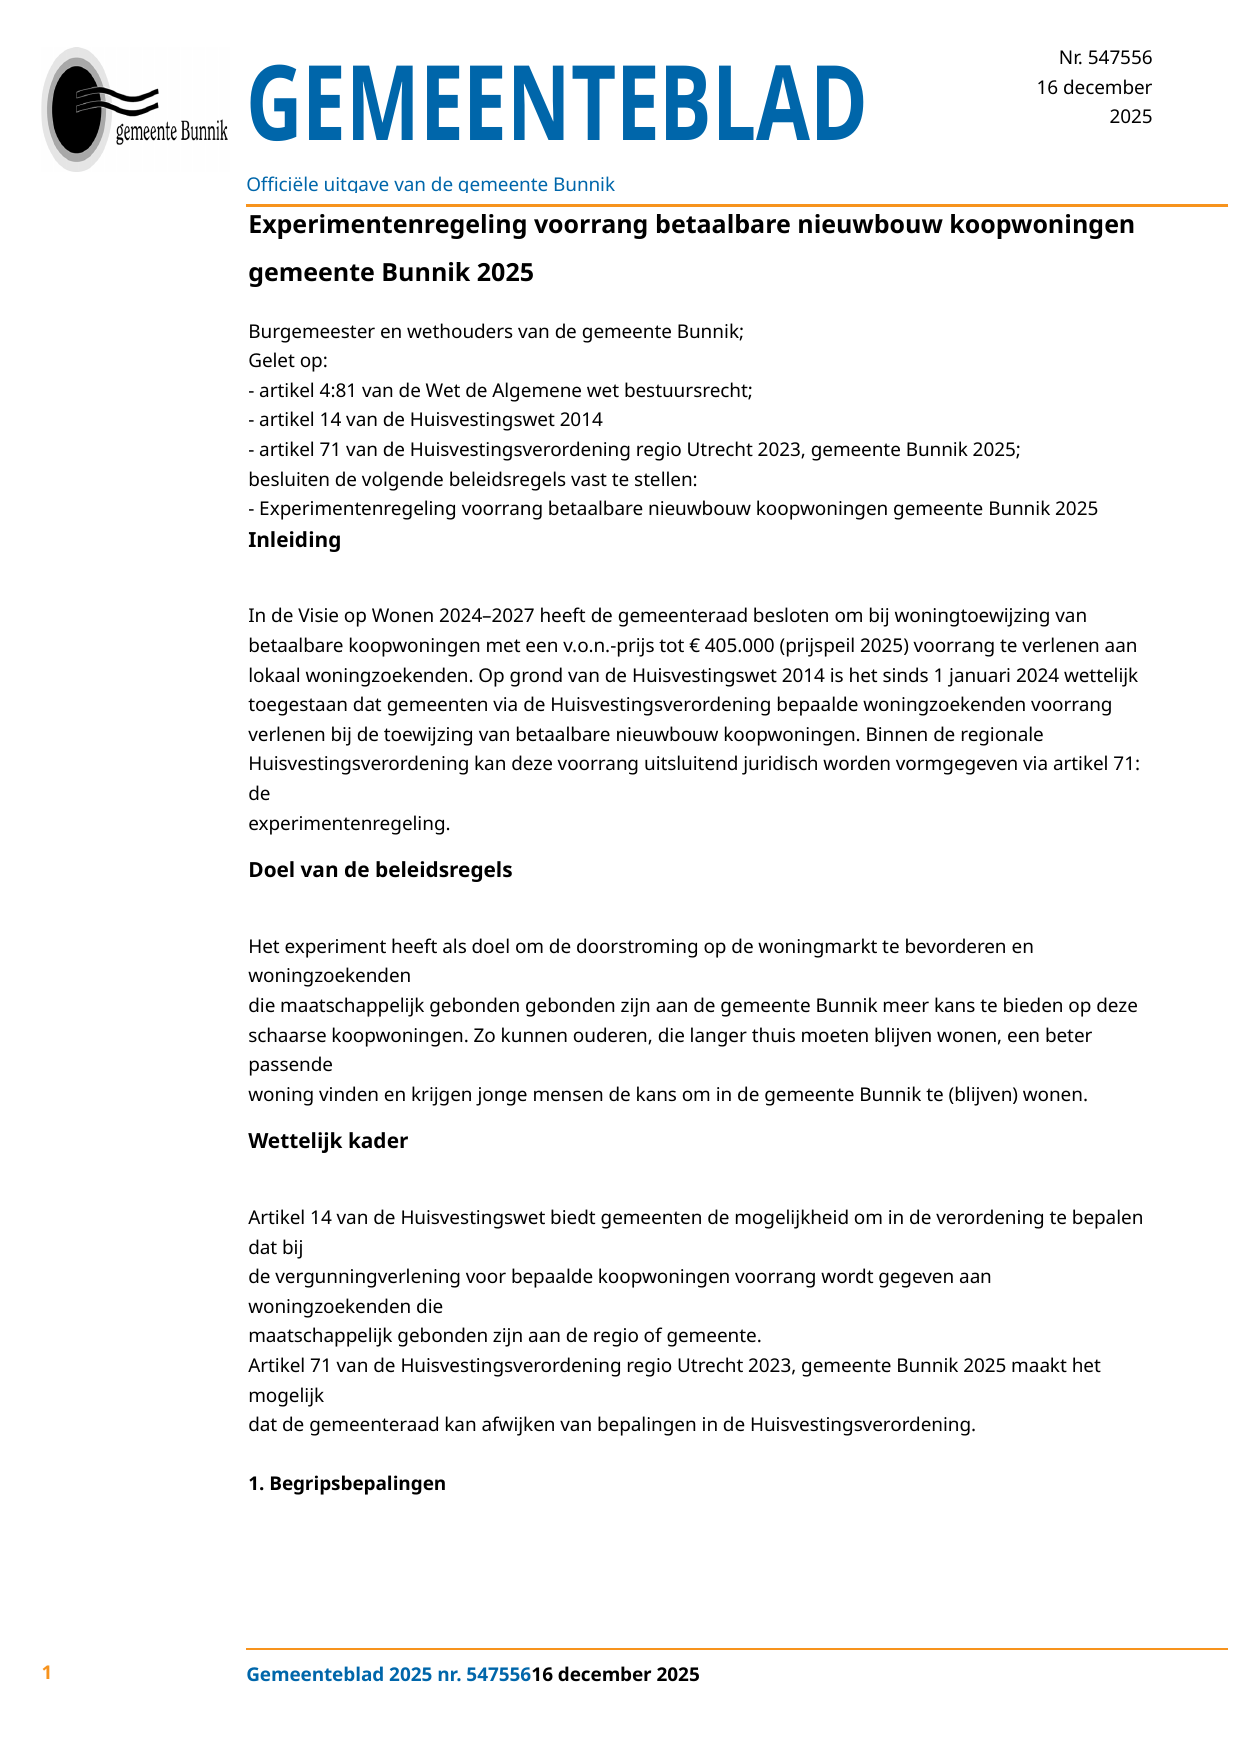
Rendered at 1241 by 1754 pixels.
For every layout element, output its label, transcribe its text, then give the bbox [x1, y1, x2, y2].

text schaarse koopwoningen. Zo kunnen ouderen, die langer thuis moeten blijven wonen, een beter passende [248, 1022, 1152, 1077]
text - artikel 4:81 van de Wet de Algemene wet bestuursrecht; [248, 377, 1152, 403]
text Doel van de beleidsregels [248, 855, 1152, 884]
text - Experimentenregeling voorrang betaalbare nieuwbouw koopwoningen gemeente Bunnik 2025 [248, 495, 1152, 521]
text In de Visie op Wonen 2024–2027 heeft de gemeenteraad besloten om bij woningtoewijzing van [248, 603, 1152, 628]
text Inleiding [248, 525, 1152, 553]
text woning vinden en krijgen jonge mensen de kans om in de gemeente Bunnik te (blijven) wonen. [248, 1081, 1152, 1107]
text experimentenregeling. [248, 810, 1152, 836]
text verlenen bij de toewijzing van betaalbare nieuwbouw koopwoningen. Binnen de regionale [248, 721, 1152, 747]
text toegestaan dat gemeenten via de Huisvestingsverordening bepaalde woningzoekenden voorrang [248, 691, 1152, 717]
text die maatschappelijk gebonden gebonden zijn aan de gemeente Bunnik meer kans te bieden op deze [248, 992, 1152, 1018]
text Artikel 14 van de Huisvestingswet biedt gemeenten de mogelijkheid om in de verordening te bepalen dat bij [248, 1204, 1152, 1260]
text lokaal woningzoekenden. Op grond van de Huisvestingswet 2014 is het sinds 1 januari 2024 wettelijk [248, 662, 1152, 688]
text - artikel 14 van de Huisvestingswet 2014 [248, 407, 1152, 432]
text Wettelijk kader [248, 1127, 1152, 1155]
text 1. Begripsbepalingen [248, 1471, 1152, 1496]
text dat de gemeenteraad kan afwijken van bepalingen in de Huisvestingsverordening. [248, 1411, 1152, 1437]
text betaalbare koopwoningen met een v.o.n.-prijs tot € 405.000 (prijspeil 2025) voorrang te verlenen aan [248, 632, 1152, 658]
text Artikel 71 van de Huisvestingsverordening regio Utrecht 2023, gemeente Bunnik 2025 maakt het mogelijk [248, 1352, 1152, 1408]
text Burgemeester en wethouders van de gemeente Bunnik; [248, 318, 1152, 344]
text de vergunningverlening voor bepaalde koopwoningen voorrang wordt gegeven aan woningzoekenden die [248, 1263, 1152, 1319]
text maatschappelijk gebonden zijn aan de regio of gemeente. [248, 1323, 1152, 1348]
text Gelet op: [248, 347, 1152, 373]
text Experimentenregeling voorrang betaalbare nieuwbouw koopwoningen gemeente Bunnik 2025 [248, 207, 1152, 288]
text Het experiment heeft als doel om de doorstroming op de woningmarkt te bevorderen en woningzoekenden [248, 933, 1152, 988]
picture [41, 47, 231, 172]
text - artikel 71 van de Huisvestingsverordening regio Utrecht 2023, gemeente Bunnik 2025; [248, 436, 1152, 462]
text Huisvestingsverordening kan deze voorrang uitsluitend juridisch worden vormgegeven via artikel 71: de [248, 751, 1152, 806]
text besluiten de volgende beleidsregels vast te stellen: [248, 466, 1152, 492]
